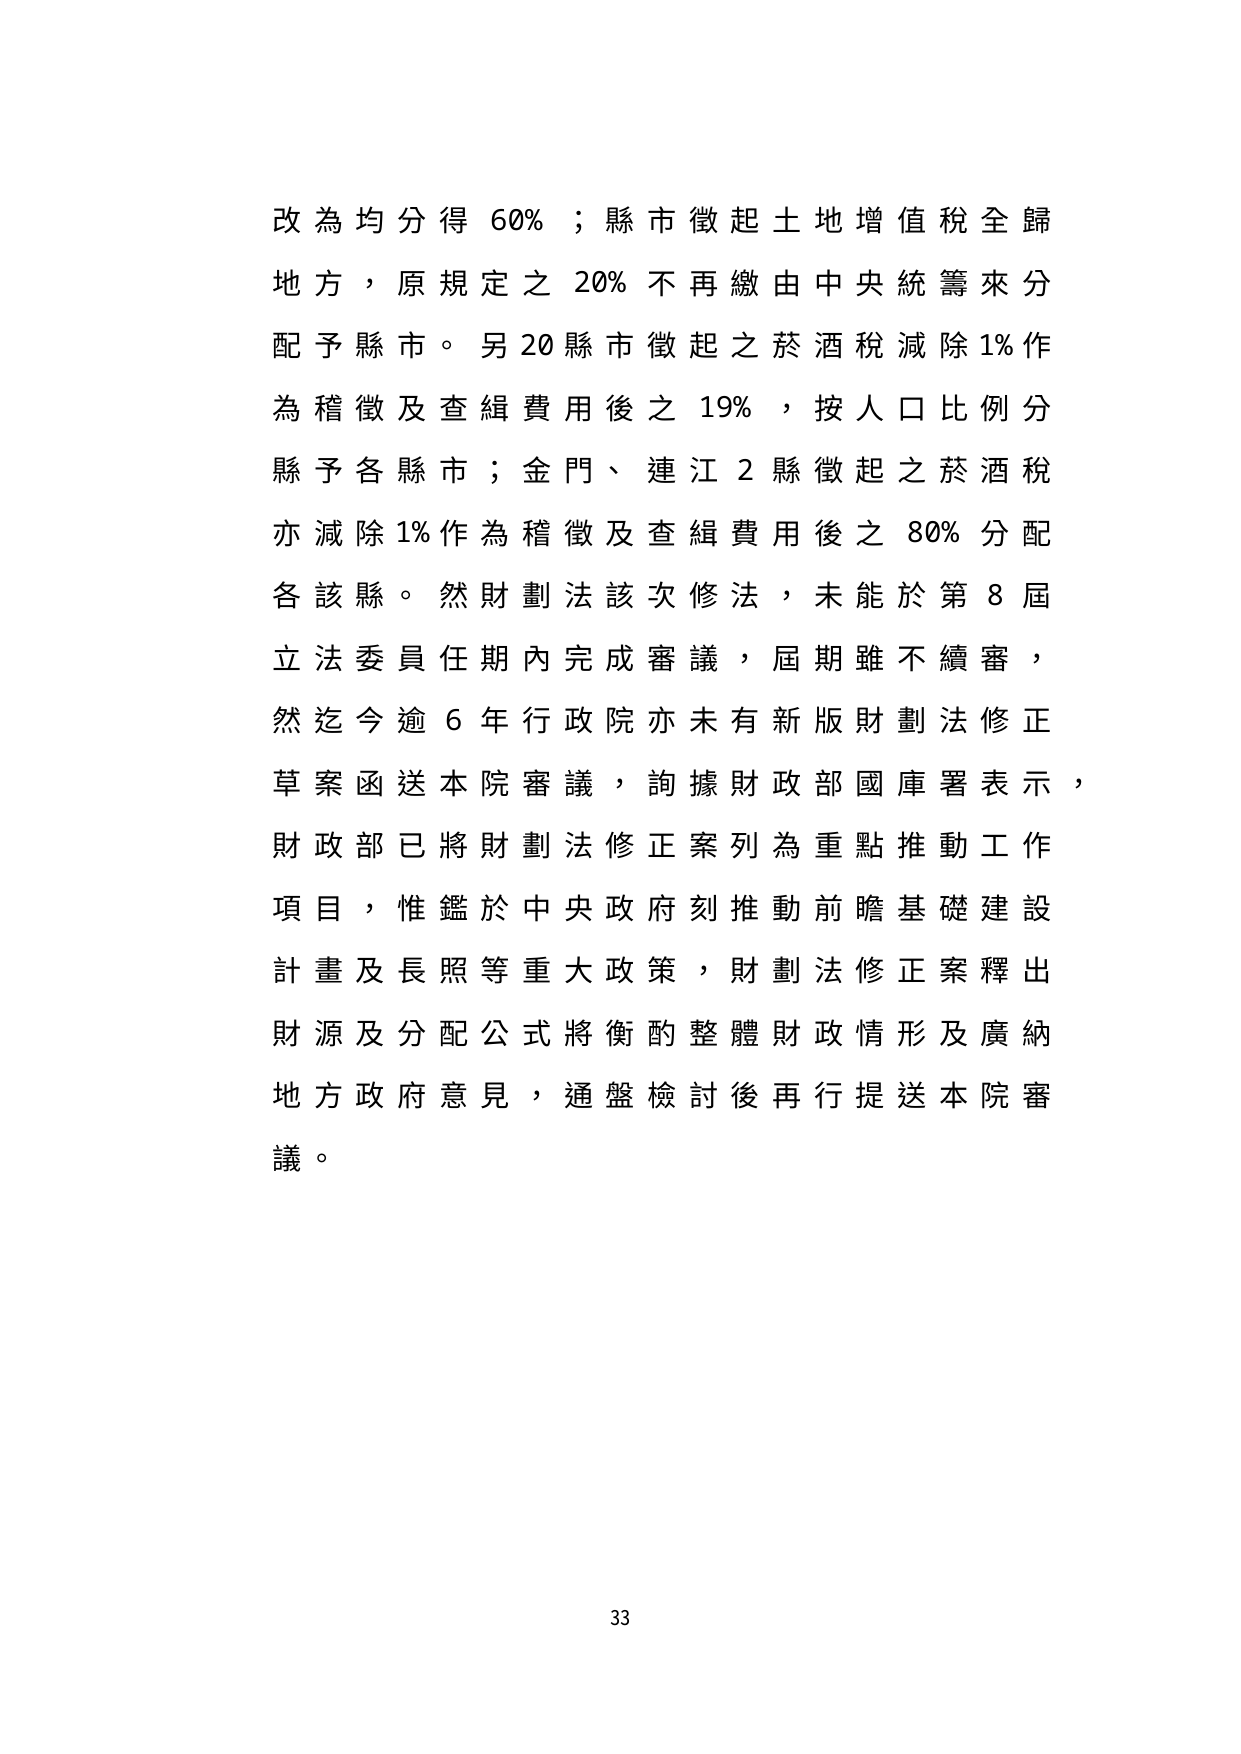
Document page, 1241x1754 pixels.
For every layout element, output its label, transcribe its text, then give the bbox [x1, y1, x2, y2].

text 為擴展地方財源及解決上開爭議，行政院101年函送本院審議財劃法之修正草案中，劃一直轄市及縣市稅收分成基礎，遺產及贈與稅由原直轄市分得50%、市分得80%，修改為均分得60%；縣市徵起土地增值稅全歸地方，原規定之20%不再繳由中央統籌來分配予縣市。另20縣市徵起之菸酒稅減除1%作為稽徵及查緝費用後之19%，按人口比例分縣予各縣市；金門、連江2縣徵起之菸酒稅亦減除1%作為稽徵及查緝費用後之80%分配各該縣。然財劃法該次修法，未能於第8屆立法委員任期內完成審議，屆期雖不續審，然迄今逾6年行政院亦未有新版財劃法修正草案函送本院審議，詢據財政部國庫署表示，財政部已將財劃法修正案列為重點推動工作項目，惟鑑於中央政府刻推動前瞻基礎建設計畫及長照等重大政策，財劃法修正案釋出財源及分配公式將衡酌整體財政情形及廣納地方政府意見，通盤檢討後再行提送本院審議。 [242, 177, 1058, 1177]
